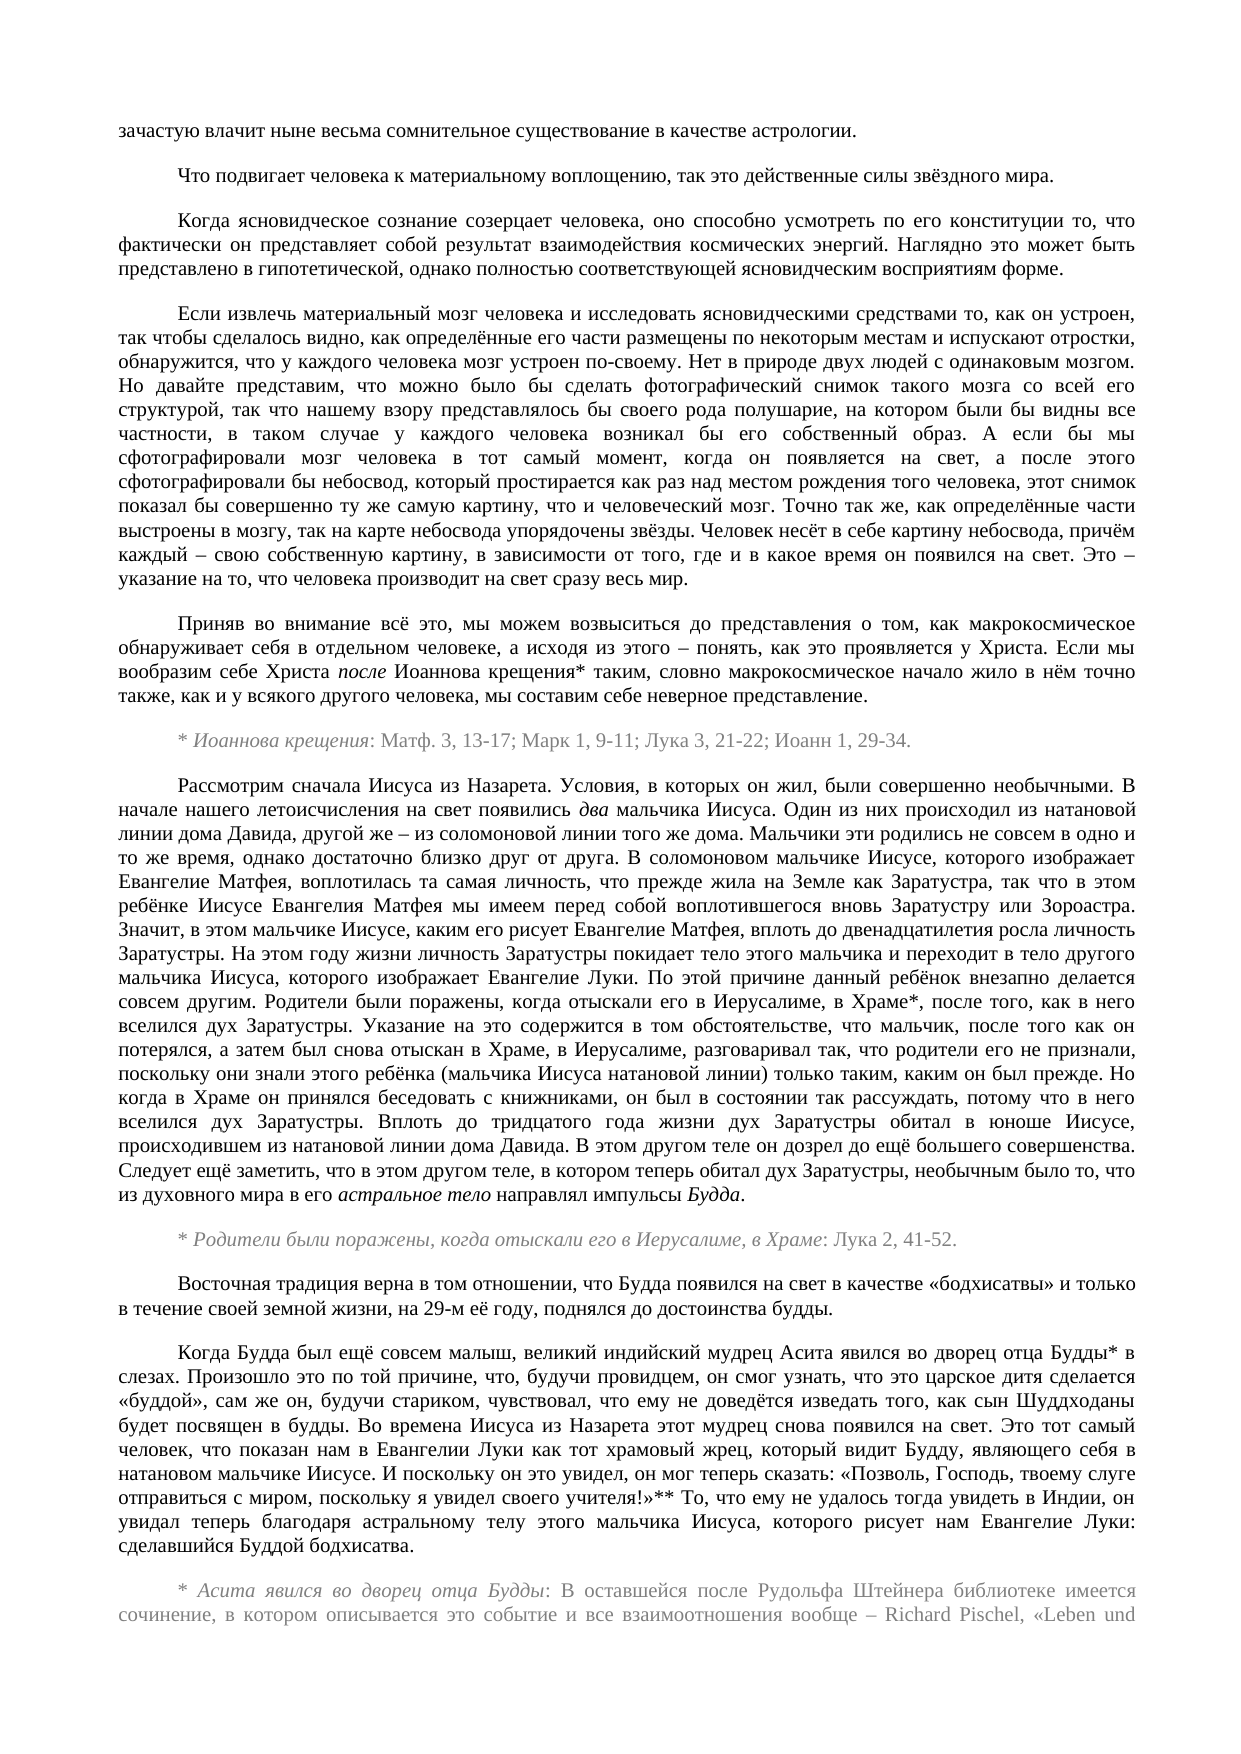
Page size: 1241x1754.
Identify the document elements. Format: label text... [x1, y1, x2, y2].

text * Иоаннова крещения: Матф. 3, 13-17; Марк 1, 9-11; Лука 3, 21-22; Иоанн 1, 29-34. [118, 728, 1137, 752]
text Когда ясновидческое сознание созерцает человека, оно способно усмотреть по его конституции то, что фактически он представляет собой результат взаимодействия космических энергий. Наглядно это может быть представлено в гипотетической, однако полностью соответствующей ясновидческим восприятиям форме. [118, 208, 1137, 280]
text Когда Будда был ещё совсем малыш, великий индийский мудрец Асита явился во дворец отца Будды* в слезах. Произошло это по той причине, что, будучи провидцем, он смог узнать, что это царское дитя сделается «буддой», сам же он, будучи стариком, чувствовал, что ему не доведётся изведать того, как сын Шуддходаны будет посвящен в будды. Во времена Иисуса из Назарета этот мудрец снова появился на свет. Это тот самый человек, что показан нам в Евангелии Луки как тот храмовый жрец, который видит Будду, являющего себя в натановом мальчике Иисусе. И поскольку он это увидел, он мог теперь сказать: «Позволь, Господь, твоему слуге отправиться с миром, поскольку я увидел своего учителя!»** То, что ему не удалось тогда увидеть в Индии, он увидал теперь благодаря астральному телу этого мальчика Иисуса, которого рисует нам Евангелие Луки: сделавшийся Буддой бодхисатва. [118, 1340, 1137, 1557]
text Что подвигает человека к материальному воплощению, так это действенные силы звёздного мира. [118, 163, 1137, 187]
text Если извлечь материальный мозг человека и исследовать ясновидческими средствами то, как он устроен, так чтобы сделалось видно, как определённые его части размещены по некоторым местам и испускают отростки, обнаружится, что у каждого человека мозг устроен по-своему. Нет в природе двух людей с одинаковым мозгом. Но давайте представим, что можно было бы сделать фотографический снимок такого мозга со всей его структурой, так что нашему взору представлялось бы своего рода полушарие, на котором были бы видны все частности, в таком случае у каждого человека возникал бы его собственный образ. А если бы мы сфотографировали мозг человека в тот самый момент, когда он появляется на свет, а после этого сфотографировали бы небосвод, который простирается как раз над местом рождения того человека, этот снимок показал бы совершенно ту же самую картину, что и человеческий мозг. Точно так же, как определённые части выстроены в мозгу, так на карте небосвода упорядочены звёзды. Человек несёт в себе картину небосвода, причём каждый – свою собственную картину, в зависимости от того, где и в какое время он появился на свет. Это – указание на то, что человека производит на свет сразу весь мир. [118, 301, 1137, 590]
text Восточная традиция верна в том отношении, что Будда появился на свет в качестве «бодхисатвы» и только в течение своей земной жизни, на 29-м её году, поднялся до достоинства будды. [118, 1271, 1137, 1319]
text * Асита явился во дворец отца Будды: В оставшейся после Рудольфа Штейнера библиотеке имеется сочинение, в котором описывается это событие и все взаимоотношения вообще – Richard Pischel, «Leben und [118, 1578, 1137, 1626]
text * Родители были поражены, когда отыскали его в Иерусалиме, в Храме: Лука 2, 41-52. [118, 1226, 1137, 1251]
text Приняв во внимание всё это, мы можем возвыситься до представления о том, как макрокосмическое обнаруживает себя в отдельном человеке, а исходя из этого – понять, как это проявляется у Христа. Если мы вообразим себе Христа после Иоаннова крещения* таким, словно макрокосмическое начало жило в нём точно также, как и у всякого другого человека, мы составим себе неверное представление. [118, 611, 1137, 707]
text Рассмотрим сначала Иисуса из Назарета. Условия, в которых он жил, были совершенно необычными. В начале нашего летоисчисления на свет появились два мальчика Иисуса. Один из них происходил из натановой линии дома Давида, другой же – из соломоновой линии того же дома. Мальчики эти родились не совсем в одно и то же время, однако достаточно близко друг от друга. В соломоновом мальчике Иисусе, которого изображает Евангелие Матфея, воплотилась та самая личность, что прежде жила на Земле как Заратустра, так что в этом ребёнке Иисусе Евангелия Матфея мы имеем перед собой воплотившегося вновь Заратустру или Зороастра. Значит, в этом мальчике Иисусе, каким его рисует Евангелие Матфея, вплоть до двенадцатилетия росла личность Заратустры. На этом году жизни личность Заратустры покидает тело этого мальчика и переходит в тело другого мальчика Иисуса, которого изображает Евангелие Луки. По этой причине данный ребёнок внезапно делается совсем другим. Родители были поражены, когда отыскали его в Иерусалиме, в Храме*, после того, как в него вселился дух Заратустры. Указание на это содержится в том обстоятельстве, что мальчик, после того как он потерялся, а затем был снова отыскан в Храме, в Иерусалиме, разговаривал так, что родители его не признали, поскольку они знали этого ребёнка (мальчика Иисуса натановой линии) только таким, каким он был прежде. Но когда в Храме он принялся беседовать с книжниками, он был в состоянии так рассуждать, потому что в него вселился дух Заратустры. Вплоть до тридцатого года жизни дух Заратустры обитал в юноше Иисусе, происходившем из натановой линии дома Давида. В этом другом теле он дозрел до ещё большего совершенства. Следует ещё заметить, что в этом другом теле, в котором теперь обитал дух Заратустры, необычным было то, что из духовного мира в его астральное тело направлял импульсы Будда. [118, 772, 1137, 1206]
text зачастую влачит ныне весьма сомнительное существование в качестве астрологии. [118, 118, 1137, 142]
